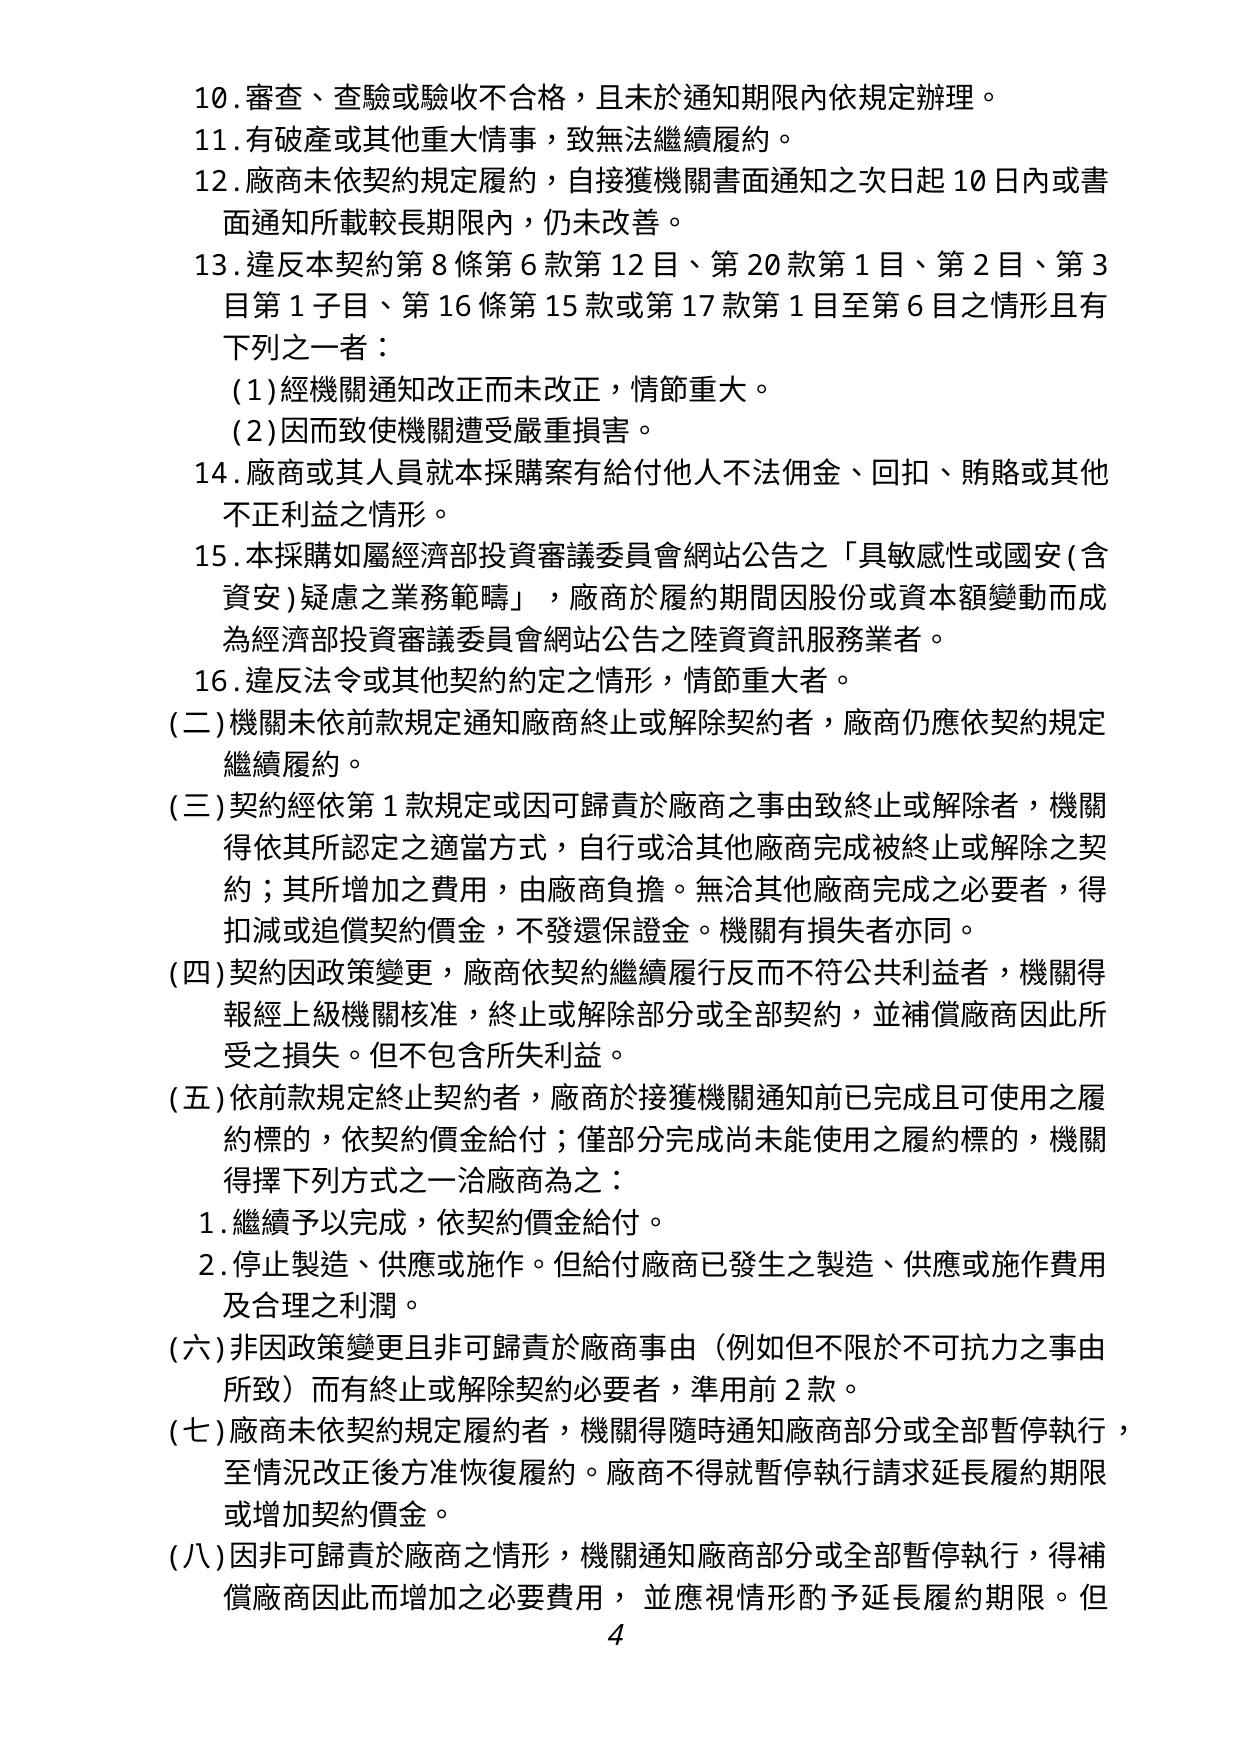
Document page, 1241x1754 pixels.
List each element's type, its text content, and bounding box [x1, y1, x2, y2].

text 11.有破產或其他重大情事，致無法繼續履約。 [193, 117, 1109, 158]
text (三)契約經依第1款規定或因可歸責於廠商之事由致終止或解除者，機關得依其所認定之適當方式，自行或洽其他廠商完成被終止或解除之契約；其所增加之費用，由廠商負擔。無洽其他廠商完成之必要者，得扣減或追償契約價金，不發還保證金。機關有損失者亦同。 [164, 783, 1109, 950]
text 14.廠商或其人員就本採購案有給付他人不法佣金、回扣、賄賂或其他不正利益之情形。 [193, 450, 1109, 533]
text 13.違反本契約第8條第6款第12目、第20款第1目、第2目、第3目第1子目、第16條第15款或第17款第1目至第6目之情形且有下列之一者： [193, 242, 1109, 367]
text (五)依前款規定終止契約者，廠商於接獲機關通知前已完成且可使用之履約標的，依契約價金給付；僅部分完成尚未能使用之履約標的，機關得擇下列方式之一洽廠商為之： [164, 1075, 1109, 1200]
text 16.違反法令或其他契約約定之情形，情節重大者。 [193, 658, 1109, 700]
text (六)非因政策變更且非可歸責於廠商事由（例如但不限於不可抗力之事由所致）而有終止或解除契約必要者，準用前2款。 [164, 1325, 1109, 1408]
text (2)因而致使機關遭受嚴重損害。 [193, 408, 1109, 450]
text (二)機關未依前款規定通知廠商終止或解除契約者，廠商仍應依契約規定繼續履約。 [164, 700, 1109, 783]
text (1)經機關通知改正而未改正，情節重大。 [193, 367, 1109, 408]
text 1.繼續予以完成，依契約價金給付。 [197, 1200, 1109, 1242]
text 12.廠商未依契約規定履約，自接獲機關書面通知之次日起10日內或書面通知所載較長期限內，仍未改善。 [193, 158, 1109, 242]
text (七)廠商未依契約規定履約者，機關得隨時通知廠商部分或全部暫停執行，至情況改正後方准恢復履約。廠商不得就暫停執行請求延長履約期限或增加契約價金。 [164, 1408, 1109, 1533]
text (八)因非可歸責於廠商之情形，機關通知廠商部分或全部暫停執行，得補償廠商因此而增加之必要費用，並應視情形酌予延長履約期限。但 [164, 1533, 1109, 1617]
text 10.審查、查驗或驗收不合格，且未於通知期限內依規定辦理。 [193, 75, 1109, 117]
text (四)契約因政策變更，廠商依契約繼續履行反而不符公共利益者，機關得報經上級機關核准，終止或解除部分或全部契約，並補償廠商因此所受之損失。但不包含所失利益。 [164, 950, 1109, 1075]
text 2.停止製造、供應或施作。但給付廠商已發生之製造、供應或施作費用及合理之利潤。 [197, 1242, 1109, 1325]
text 15.本採購如屬經濟部投資審議委員會網站公告之「具敏感性或國安(含資安)疑慮之業務範疇」，廠商於履約期間因股份或資本額變動而成為經濟部投資審議委員會網站公告之陸資資訊服務業者。 [193, 533, 1109, 658]
